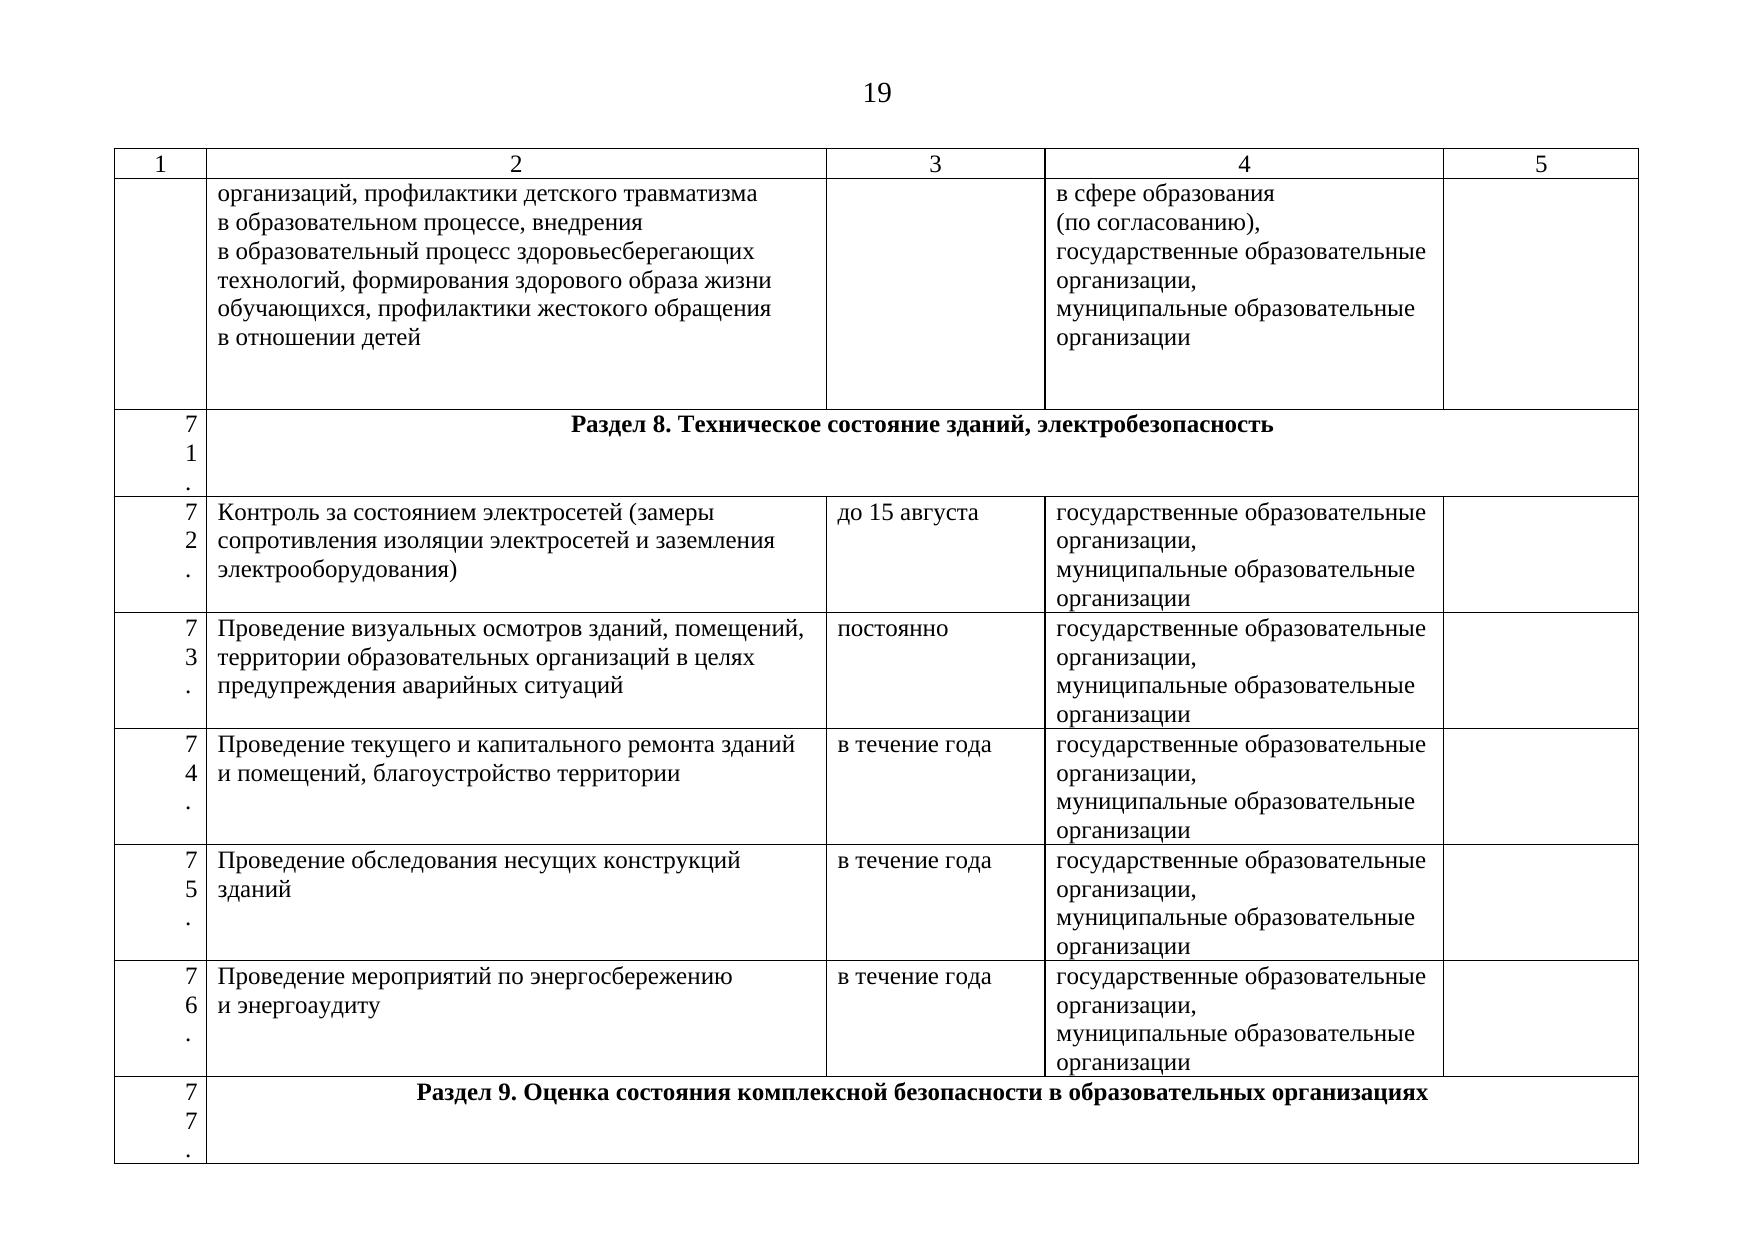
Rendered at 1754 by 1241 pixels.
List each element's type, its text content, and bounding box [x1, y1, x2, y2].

table_header 4 [1046, 149, 1443, 177]
table_cell [115, 410, 206, 496]
table_cell Проведение текущего и капитального ремонта зданий и помещений, благоустройство территории [207, 729, 826, 844]
table_cell [1444, 613, 1638, 728]
table_cell [1444, 497, 1638, 612]
table_header 5 [1444, 149, 1638, 177]
table_cell [115, 1077, 206, 1163]
table_cell государственные образовательные организации, муниципальные образовательные организации [1046, 613, 1443, 728]
table_cell [115, 845, 206, 960]
table_cell постоянно [827, 613, 1044, 728]
table_cell [115, 179, 206, 408]
table_cell в течение года [827, 961, 1044, 1076]
table_cell государственные образовательные организации, муниципальные образовательные организации [1046, 497, 1443, 612]
table_cell государственные образовательные организации, муниципальные образовательные организации [1046, 845, 1443, 960]
table_cell [1444, 845, 1638, 960]
table_cell [1444, 179, 1638, 408]
table_cell [1444, 729, 1638, 844]
table_cell [115, 613, 206, 728]
table_header 1 [115, 149, 206, 177]
table_cell государственные образовательные организации, муниципальные образовательные организации [1046, 961, 1443, 1076]
table_cell в течение года [827, 729, 1044, 844]
table_cell до 15 августа [827, 497, 1044, 612]
table_cell [115, 729, 206, 844]
table_cell Раздел 9. Оценка состояния комплексной безопасности в образовательных организациях [207, 1077, 1638, 1163]
table_cell [115, 497, 206, 612]
table_cell [115, 961, 206, 1076]
table_cell в сфере образования (по согласованию), государственные образовательные организации, муниципальные образовательные организации [1046, 179, 1443, 408]
table_cell Проведение визуальных осмотров зданий, помещений, территории образовательных организаций в целях предупреждения аварийных ситуаций [207, 613, 826, 728]
table_cell Проведение обследования несущих конструкций зданий [207, 845, 826, 960]
table_cell в течение года [827, 845, 1044, 960]
table_header 2 [207, 149, 826, 177]
table_cell Контроль за состоянием электросетей (замеры сопротивления изоляции электросетей и заземления электрооборудования) [207, 497, 826, 612]
table_cell Раздел 8. Техническое состояние зданий, электробезопасность [207, 410, 1638, 496]
table_cell [827, 179, 1044, 408]
table_cell государственные образовательные организации, муниципальные образовательные организации [1046, 729, 1443, 844]
table_cell Проведение мероприятий по энергосбережению и энергоаудиту [207, 961, 826, 1076]
table_header 3 [827, 149, 1044, 177]
table_cell организаций, профилактики детского травматизма в образовательном процессе, внедрения в образовательный процесс здоровьесберегающих технологий, формирования здорового образа жизни обучающихся, профилактики жестокого обращения в отношении детей [207, 179, 826, 408]
table_cell [1444, 961, 1638, 1076]
